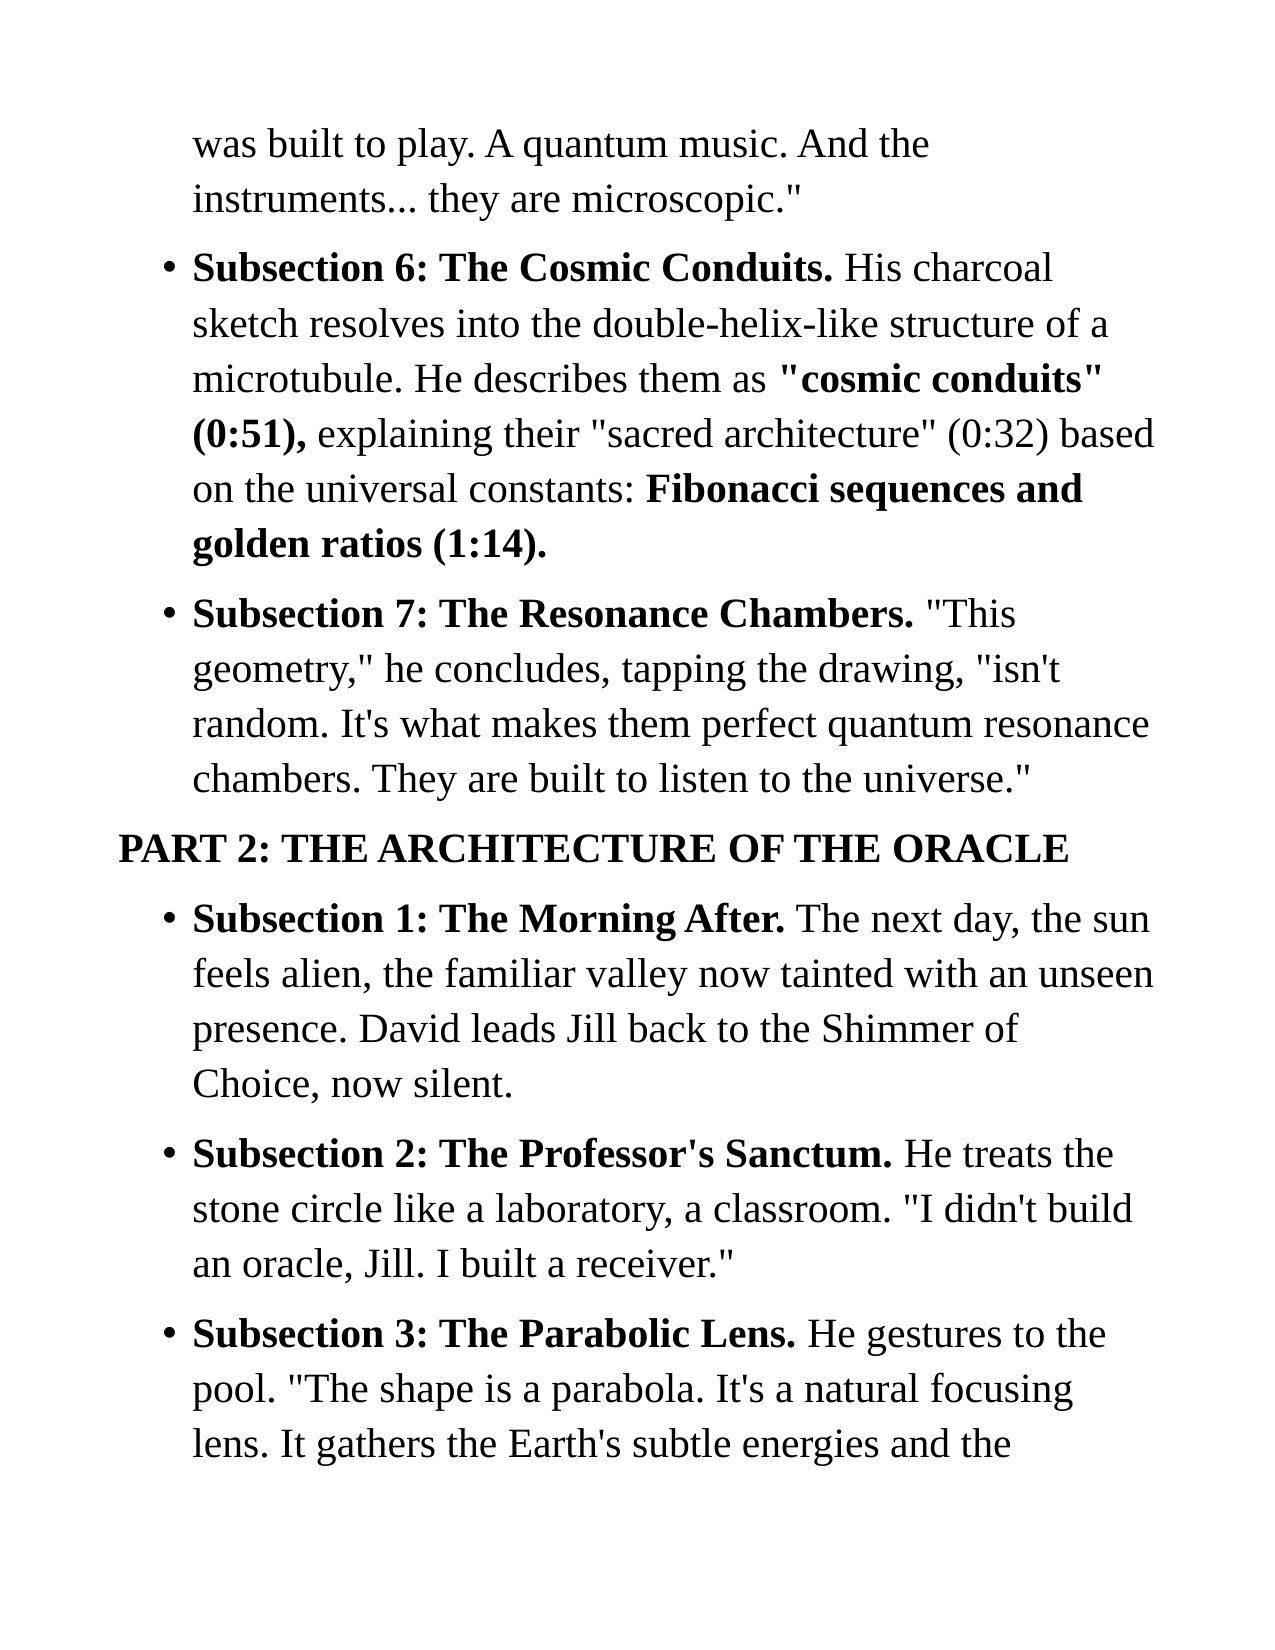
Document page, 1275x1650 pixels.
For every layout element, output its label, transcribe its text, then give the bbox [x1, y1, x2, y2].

text PART 2: THE ARCHITECTURE OF THE ORACLE [118, 823, 1157, 871]
list was built to play. A quantum music. And the instruments... they are microscopic." [162, 118, 1157, 221]
list Subsection 2: The Professor's Sanctum. He treats the stone circle like a laboratory, a classroom. "I didn't build an oracle, Jill. I built a receiver." [162, 1128, 1157, 1286]
list Subsection 6: The Cosmic Conduits. His charcoal sketch resolves into the double-helix-like structure of a microtubule. He describes them as "cosmic conduits" (0:51), explaining their "sacred architecture" (0:32) based on the universal constants: Fibonacci sequences and golden ratios (1:14). [162, 243, 1157, 566]
list Subsection 3: The Parabolic Lens. He gestures to the pool. "The shape is a parabola. It's a natural focusing lens. It gathers the Earth's subtle energies and the [162, 1308, 1157, 1466]
list Subsection 1: The Morning After. The next day, the sun feels alien, the familiar valley now tainted with an unseen presence. David leads Jill back to the Shimmer of Choice, now silent. [162, 893, 1157, 1106]
list Subsection 7: The Resonance Chambers. "This geometry," he concludes, tapping the drawing, "isn't random. It's what makes them perfect quantum resonance chambers. They are built to listen to the universe." [162, 588, 1157, 802]
